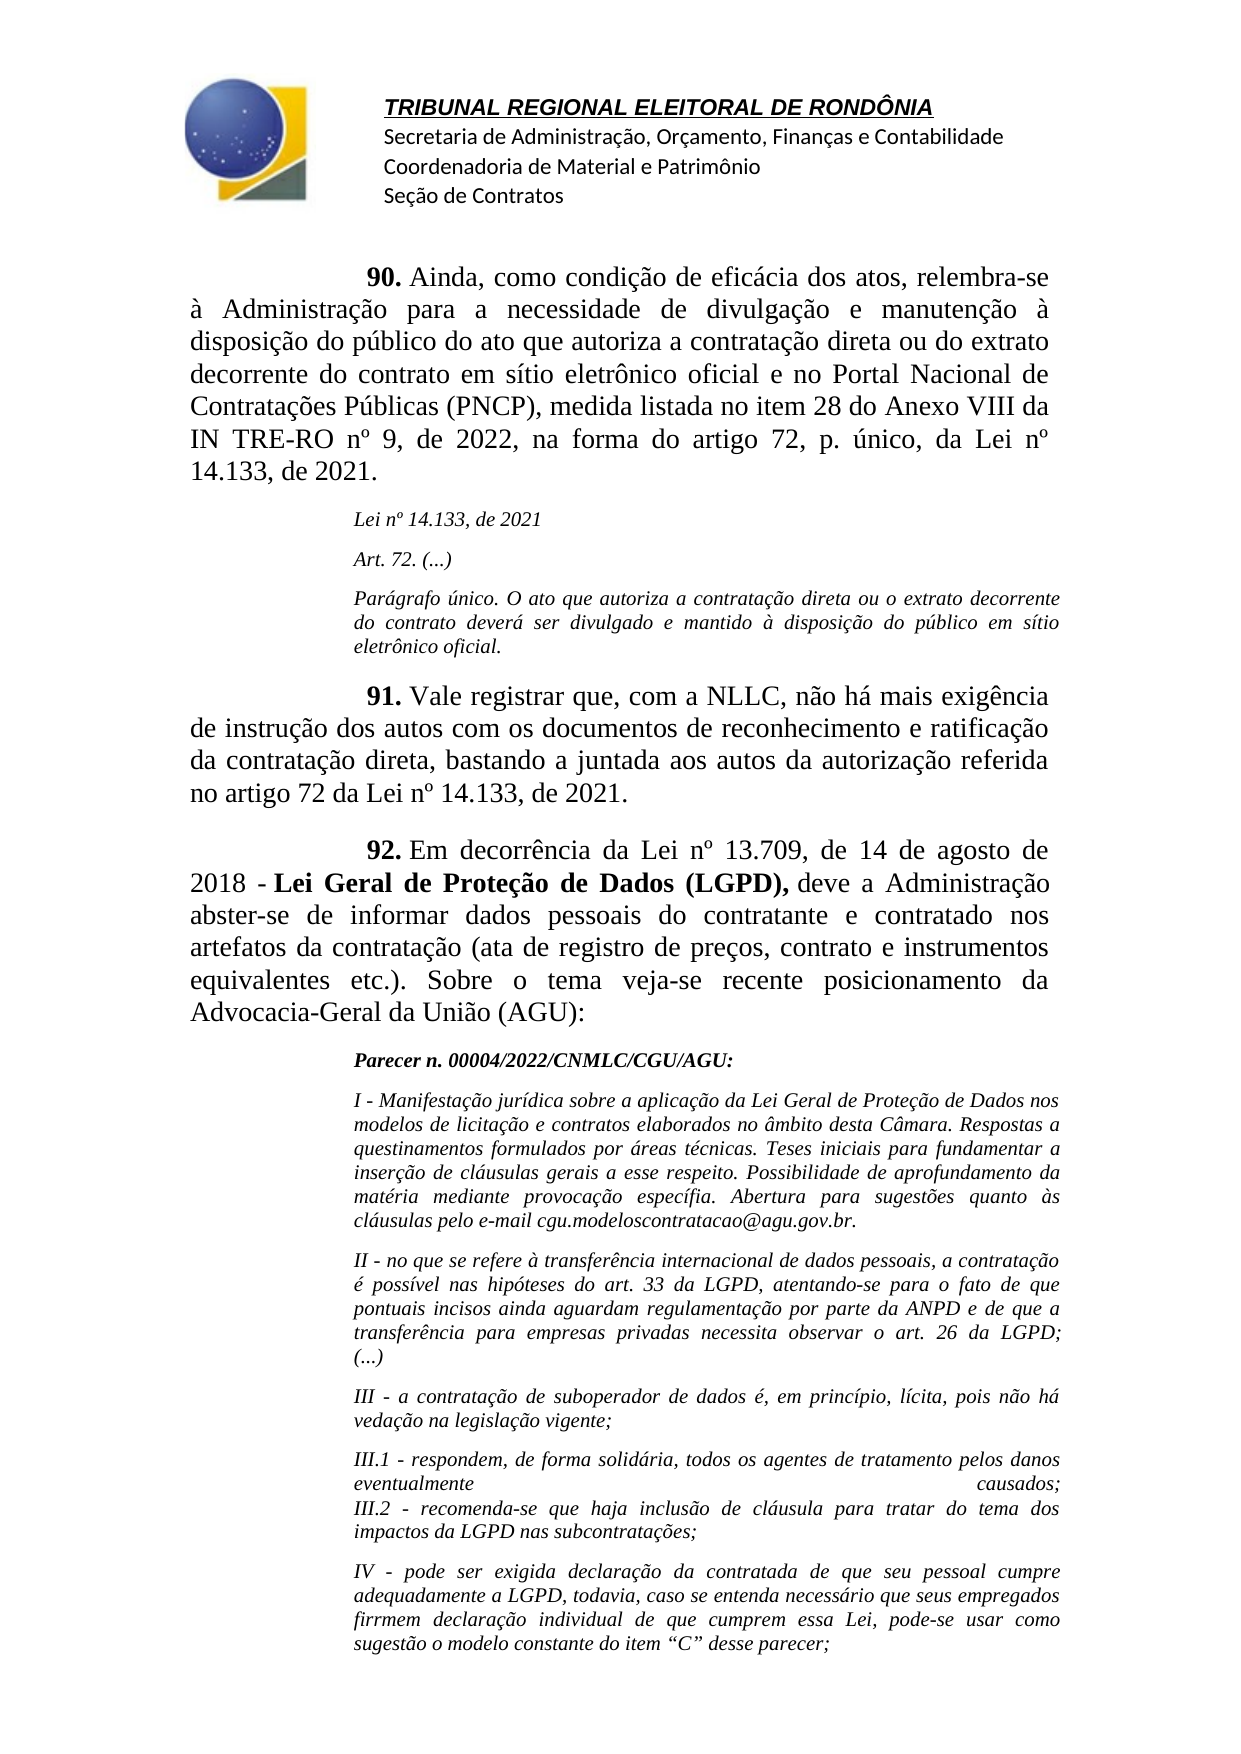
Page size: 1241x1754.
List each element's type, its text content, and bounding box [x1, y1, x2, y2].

text Parecer n. 00004/2022/CNMLC/CGU/AGU: [354, 1048, 1063, 1072]
text Parágrafo único. O ato que autoriza a contratação direta ou o extrato decorrente do contrato deverá ser divulgado e mantido à disposição do público em sítio eletrônico oficial. [354, 586, 1063, 658]
text 92. Em decorrência da Lei nº 13.709, de 14 de agosto de 2018 - Lei Geral de Proteção de Dados (LGPD), deve a Administração abster-se de informar dados pessoais do contratante e contratado nos artefatos da contratação (ata de registro de preços, contrato e instrumentos equivalentes etc.). Sobre o tema veja-se recente posicionamento da Advocacia-Geral da União (AGU): [190, 833, 1051, 1028]
text II - no que se refere à transferência internacional de dados pessoais, a contratação é possível nas hipóteses do art. 33 da LGPD, atentando-se para o fato de que pontuais incisos ainda aguardam regulamentação por parte da ANPD e de que a transferência para empresas privadas necessita observar o art. 26 da LGPD; (...) [354, 1248, 1063, 1368]
text I - Manifestação jurídica sobre a aplicação da Lei Geral de Proteção de Dados nos modelos de licitação e contratos elaborados no âmbito desta Câmara. Respostas a questinamentos formulados por áreas técnicas. Teses iniciais para fundamentar a inserção de cláusulas gerais a esse respeito. Possibilidade de aprofundamento da matéria mediante provocação específia. Abertura para sugestões quanto às cláusulas pelo e-mail cgu.modeloscontratacao@agu.gov.br. [354, 1088, 1063, 1232]
text IV - pode ser exigida declaração da contratada de que seu pessoal cumpre adequadamente a LGPD, todavia, caso se entenda necessário que seus empregados firrmem declaração individual de que cumprem essa Lei, pode-se usar como sugestão o modelo constante do item “C” desse parecer; [354, 1559, 1063, 1655]
text 90. Ainda, como condição de eficácia dos atos, relembra-se à Administração para a necessidade de divulgação e manutenção à disposição do público do ato que autoriza a contratação direta ou do extrato decorrente do contrato em sítio eletrônico oficial e no Portal Nacional de Contratações Públicas (PNCP), medida listada no item 28 do Anexo VIII da IN TRE-RO nº 9, de 2022, na forma do artigo 72, p. único, da Lei nº 14.133, de 2021. [190, 260, 1051, 486]
text Lei nº 14.133, de 2021 [354, 507, 1063, 531]
text III.1 - respondem, de forma solidária, todos os agentes de tratamento pelos danos eventualmente causados; III.2 - recomenda-se que haja inclusão de cláusula para tratar do tema dos impactos da LGPD nas subcontratações; [354, 1447, 1063, 1543]
text III - a contratação de suboperador de dados é, em princípio, lícita, pois não há vedação na legislação vigente; [354, 1383, 1063, 1432]
text Art. 72. (...) [354, 546, 1063, 571]
text 91. Vale registrar que, com a NLLC, não há mais exigência de instrução dos autos com os documentos de reconhecimento e ratificação da contratação direta, bastando a juntada aos autos da autorização referida no artigo 72 da Lei nº 14.133, de 2021. [190, 679, 1051, 808]
